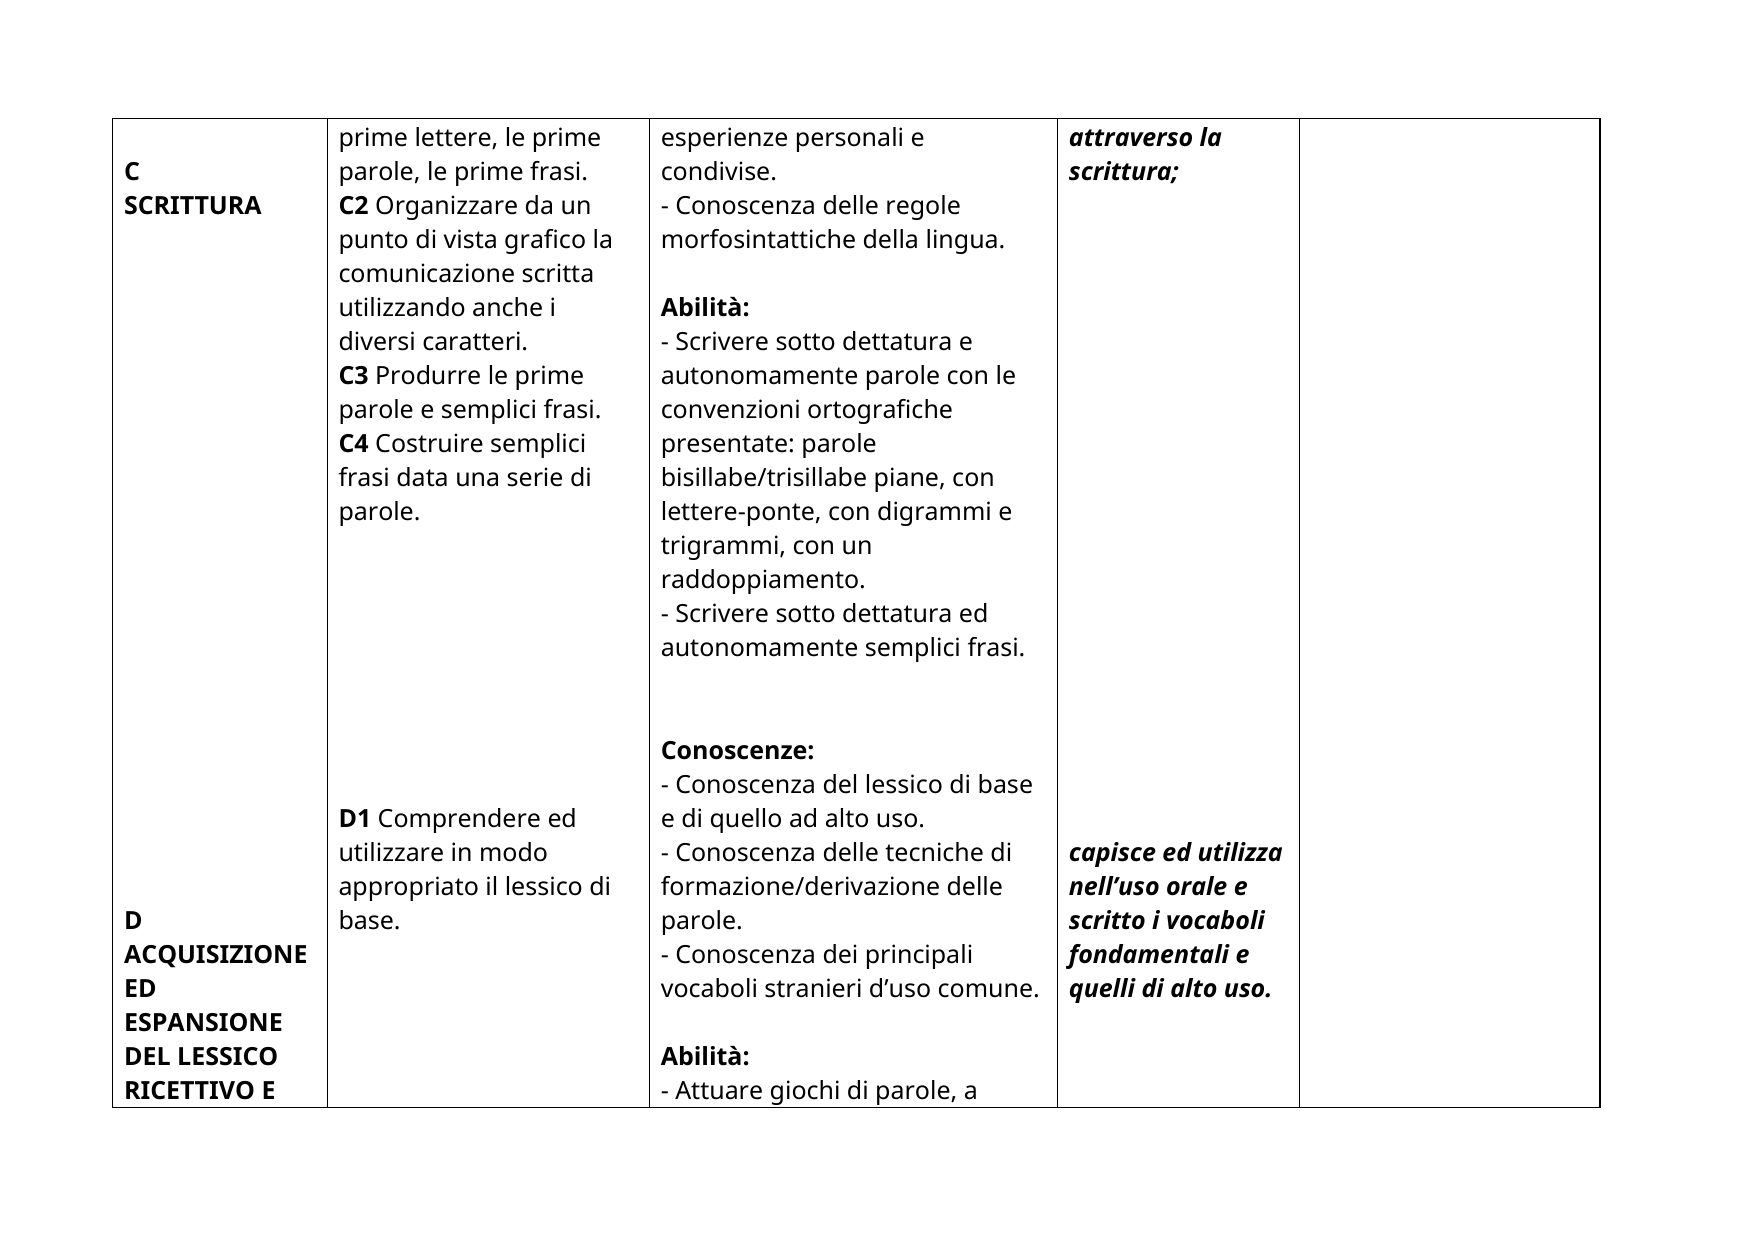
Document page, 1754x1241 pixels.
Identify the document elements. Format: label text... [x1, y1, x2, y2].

table_cell attraverso la scrittura; capisce ed utilizza nell’uso orale e scritto i vocaboli fondamentali e quelli di alto uso. [1058, 119, 1299, 1107]
table_cell [1300, 119, 1599, 1107]
table_cell prime lettere, le prime parole, le prime frasi. C2 Organizzare da un punto di vista grafico la comunicazione scritta utilizzando anche i diversi caratteri. C3 Produrre le prime parole e semplici frasi. C4 Costruire semplici frasi data una serie di parole. D1 Comprendere ed utilizzare in modo appropriato il lessico di base. [328, 119, 649, 1107]
table_cell esperienze personali e condivise. - Conoscenza delle regole morfosintattiche della lingua. Abilità: - Scrivere sotto dettatura e autonomamente parole con le convenzioni ortografiche presentate: parole bisillabe/trisillabe piane, con lettere-ponte, con digrammi e trigrammi, con un raddoppiamento. - Scrivere sotto dettatura ed autonomamente semplici frasi. Conoscenze: - Conoscenza del lessico di base e di quello ad alto uso. - Conoscenza delle tecniche di formazione/derivazione delle parole. - Conoscenza dei principali vocaboli stranieri d’uso comune. Abilità: - Attuare giochi di parole, a [650, 119, 1057, 1107]
table_cell C SCRITTURA D ACQUISIZIONE ED ESPANSIONE DEL LESSICO RICETTIVO E [113, 119, 327, 1107]
